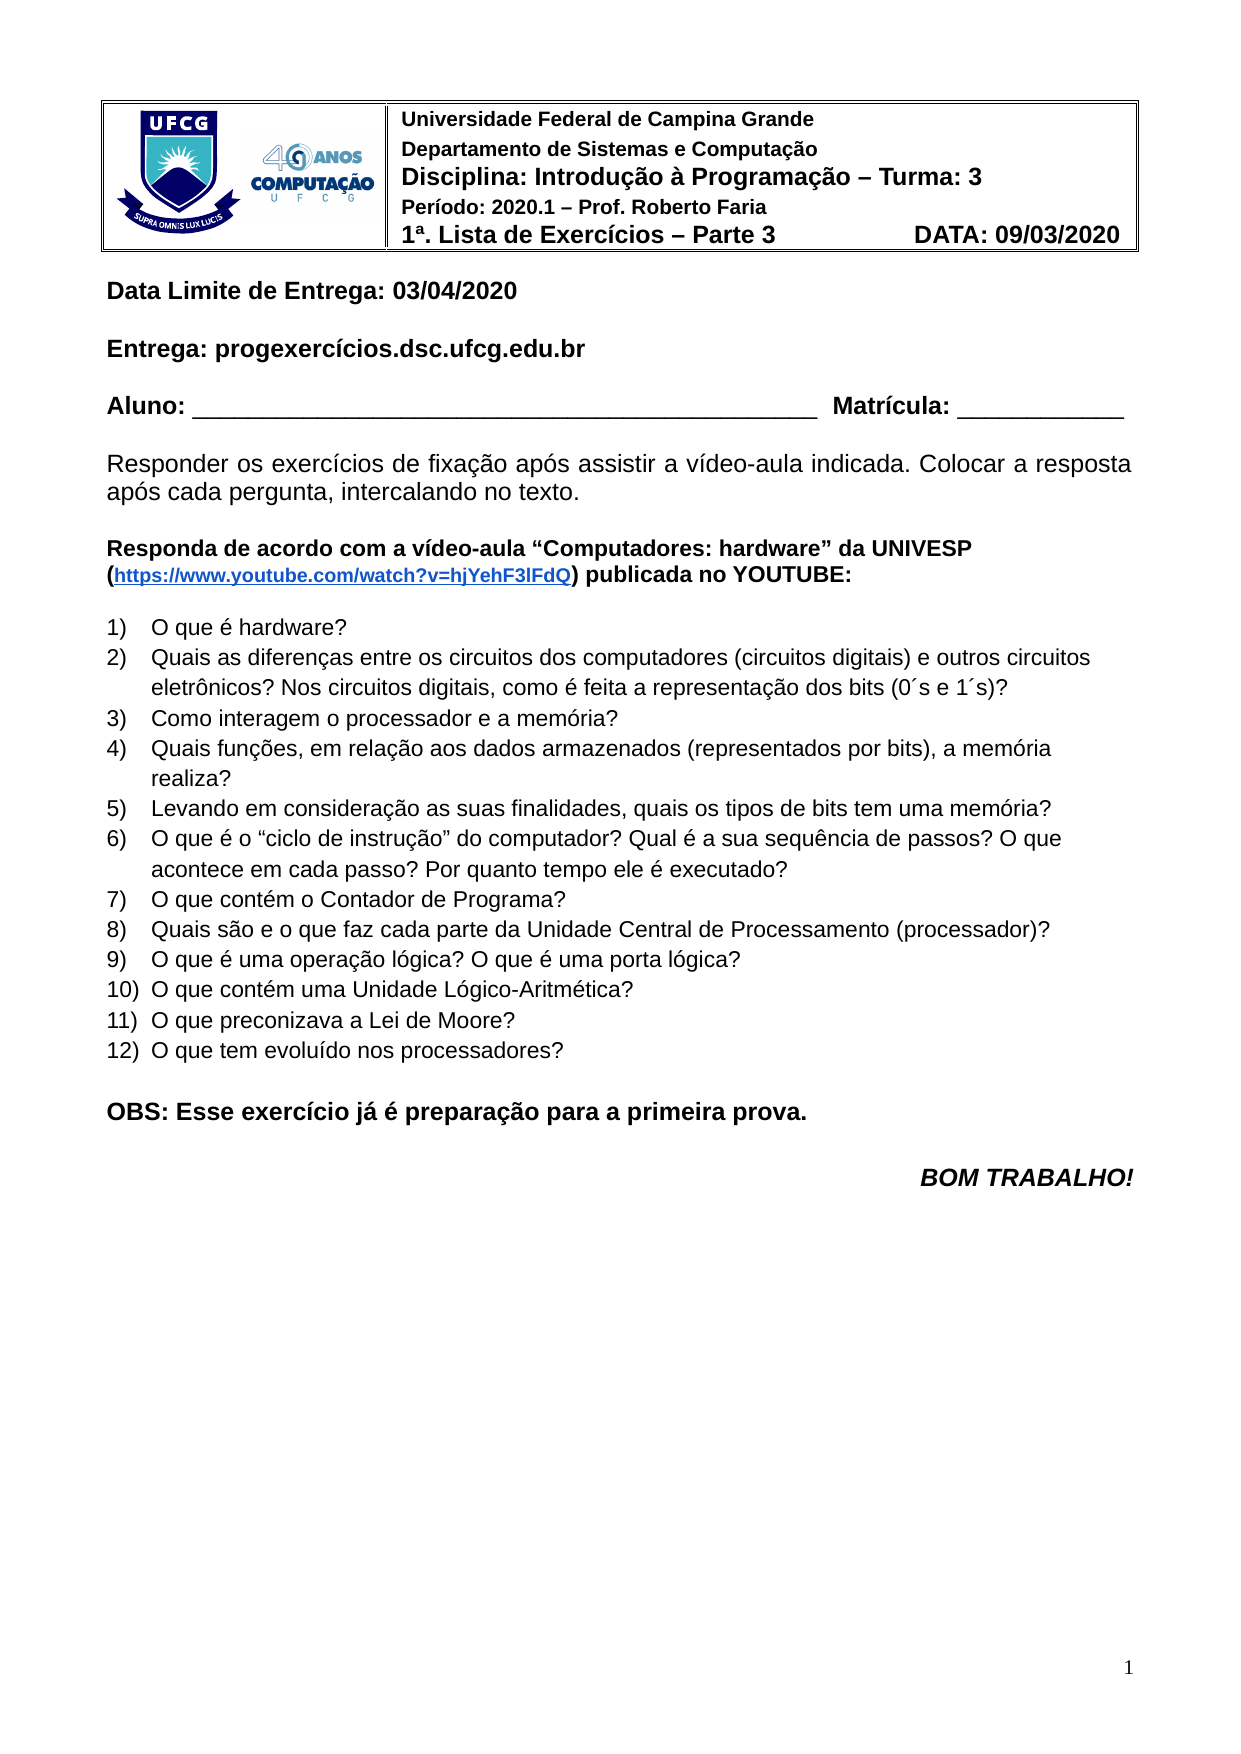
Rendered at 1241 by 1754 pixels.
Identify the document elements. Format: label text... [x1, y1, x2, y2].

text Responda de acordo com a vídeo-aula “Computadores: hardware” da UNIVESP (https://www.youtube.com/watch?v=hjYehF3lFdQ) publicada no YOUTUBE: [106, 535, 1134, 587]
list BOM TRABALHO! [106, 1163, 1134, 1192]
table_header [104, 104, 386, 249]
list O que é hardware? [106, 614, 1134, 640]
list O que é o “ciclo de instrução” do computador? Qual é a sua sequência de passos? O que acontece em cada passo? Por quanto tempo ele é executado? [106, 825, 1134, 882]
text Responder os exercícios de fixação após assistir a vídeo-aula indicada. Colocar a resposta após cada pergunta, intercalando no texto. [106, 448, 1134, 506]
list O que é uma operação lógica? O que é uma porta lógica? [106, 946, 1134, 972]
list Levando em consideração as suas finalidades, quais os tipos de bits tem uma memória? [106, 795, 1134, 821]
picture [245, 130, 379, 220]
text Entrega: progexercícios.dsc.ufcg.edu.br [106, 333, 1134, 362]
text Aluno: _____________________________________________ Matrícula: ____________ [106, 391, 1134, 420]
list Como interagem o processador e a memória? [106, 704, 1134, 731]
list Quais funções, em relação aos dados armazenados (representados por bits), a memória realiza? [106, 735, 1134, 791]
list O que contém uma Unidade Lógico-Aritmética? [106, 976, 1134, 1003]
list Quais as diferenças entre os circuitos dos computadores (circuitos digitais) e outros circuitos eletrônicos? Nos circuitos digitais, como é feita a representação dos bits (0´s e 1´s)? [106, 644, 1134, 701]
list OBS: Esse exercício já é preparação para a primeira prova. [106, 1097, 1134, 1126]
list O que contém o Contador de Programa? [106, 886, 1134, 912]
list O que preconizava a Lei de Moore? [106, 1007, 1134, 1033]
list Quais são e o que faz cada parte da Unidade Central de Processamento (processador)? [106, 916, 1134, 942]
list O que tem evoluído nos processadores? [106, 1037, 1134, 1063]
table_header Universidade Federal de Campina Grande Departamento de Sistemas e Computação Disciplina: Introdução à Programação – Turma: 3 Período: 2020.1 – Prof. Roberto Faria 1ª. Lista de Exercícios – Parte 3 DATA: 09/03/2020 [386, 104, 1136, 249]
text Data Limite de Entrega: 03/04/2020 [106, 276, 1134, 305]
